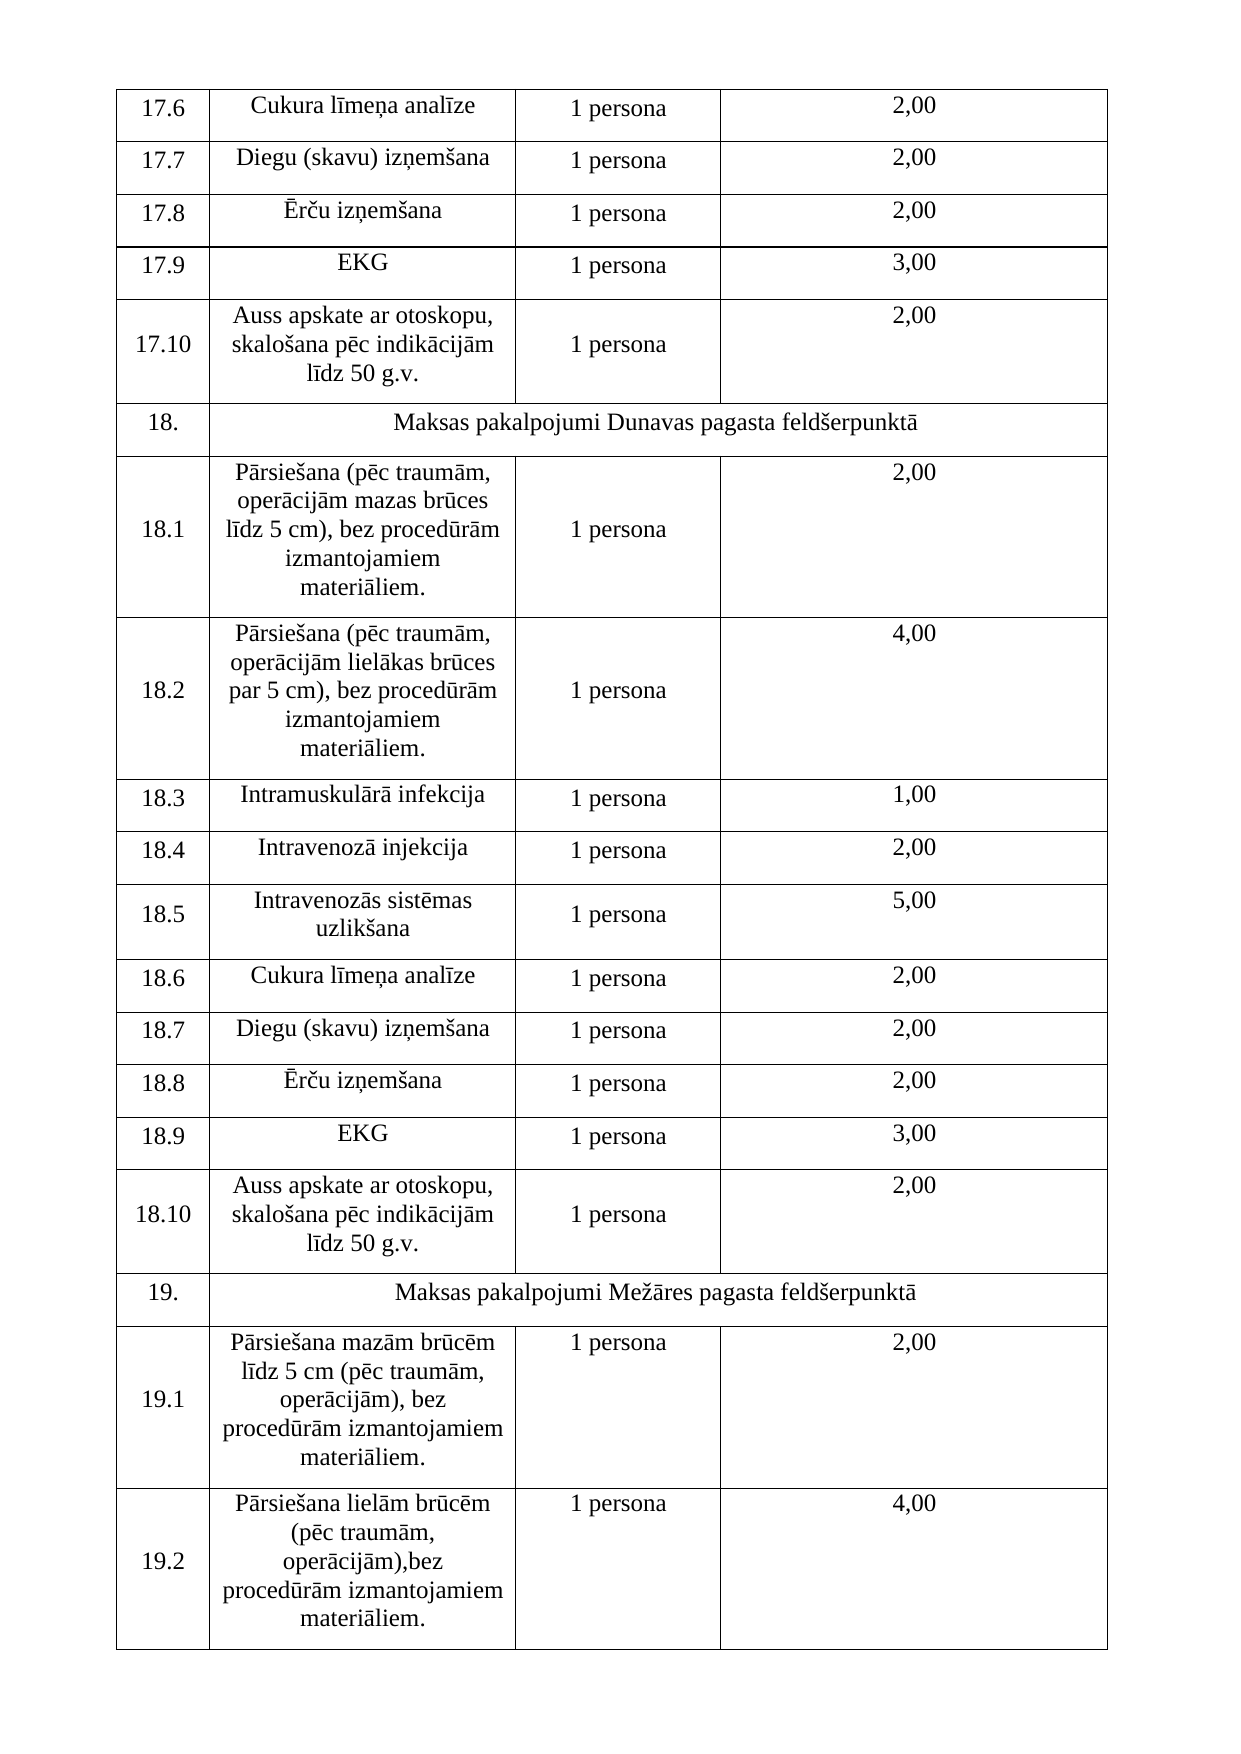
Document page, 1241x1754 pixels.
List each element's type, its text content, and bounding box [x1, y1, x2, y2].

table_cell Cukura līmeņa analīze [210, 960, 515, 1012]
table_cell 18. [117, 404, 209, 456]
table_cell 2,00 [721, 960, 1107, 1012]
table_cell 1 persona [516, 248, 720, 299]
table_cell 18.6 [117, 960, 209, 1012]
table_cell EKG [210, 1118, 515, 1169]
table_cell Intravenozā injekcija [210, 832, 515, 884]
table_cell Ērču izņemšana [210, 1065, 515, 1117]
table_cell 2,00 [721, 90, 1107, 141]
table_cell 18.2 [117, 618, 209, 778]
table_cell 18.9 [117, 1118, 209, 1169]
table_cell 2,00 [721, 1065, 1107, 1117]
table_cell 2,00 [721, 457, 1107, 617]
table_cell 3,00 [721, 248, 1107, 299]
table_cell 2,00 [721, 1327, 1107, 1487]
table_cell 1 persona [516, 195, 720, 246]
table_cell 1 persona [516, 960, 720, 1012]
table_cell 1 persona [516, 1013, 720, 1064]
table_cell 1 persona [516, 457, 720, 617]
table_cell 17.10 [117, 300, 209, 403]
table_cell Pārsiešana (pēc traumām, operācijām lielākas brūces par 5 cm), bez procedūrām izmantojamiem materiāliem. [210, 618, 515, 778]
table_cell Auss apskate ar otoskopu, skalošana pēc indikācijām līdz 50 g.v. [210, 300, 515, 403]
table_cell Intravenozās sistēmas uzlikšana [210, 885, 515, 959]
table_cell 1 persona [516, 1118, 720, 1169]
table_cell 1 persona [516, 1327, 720, 1487]
table_cell 18.5 [117, 885, 209, 959]
table_cell 2,00 [721, 195, 1107, 246]
table_cell 2,00 [721, 142, 1107, 194]
table_cell 3,00 [721, 1118, 1107, 1169]
table_cell Cukura līmeņa analīze [210, 90, 515, 141]
table_cell Diegu (skavu) izņemšana [210, 142, 515, 194]
table_cell 4,00 [721, 618, 1107, 778]
table_cell 18.8 [117, 1065, 209, 1117]
table_cell Pārsiešana (pēc traumām, operācijām mazas brūces līdz 5 cm), bez procedūrām izmantojamiem materiāliem. [210, 457, 515, 617]
table_cell 2,00 [721, 1013, 1107, 1064]
table_cell Maksas pakalpojumi Mežāres pagasta feldšerpunktā [210, 1274, 1107, 1326]
table_cell Maksas pakalpojumi Dunavas pagasta feldšerpunktā [210, 404, 1107, 456]
table_cell Ērču izņemšana [210, 195, 515, 246]
table_cell 1 persona [516, 1170, 720, 1273]
table_cell 5,00 [721, 885, 1107, 959]
table_cell 18.1 [117, 457, 209, 617]
table_cell 17.6 [117, 90, 209, 141]
table_cell 1 persona [516, 300, 720, 403]
table_cell 19. [117, 1274, 209, 1326]
table_cell 19.2 [117, 1489, 209, 1649]
table_cell 1 persona [516, 885, 720, 959]
table_cell 18.10 [117, 1170, 209, 1273]
table_cell Intramuskulārā infekcija [210, 780, 515, 831]
table_cell 1 persona [516, 90, 720, 141]
table_cell 18.4 [117, 832, 209, 884]
table_cell 1 persona [516, 142, 720, 194]
table_cell 18.7 [117, 1013, 209, 1064]
table_cell Pārsiešana mazām brūcēm līdz 5 cm (pēc traumām, operācijām), bez procedūrām izmantojamiem materiāliem. [210, 1327, 515, 1487]
table_cell 17.9 [117, 248, 209, 299]
table_cell Auss apskate ar otoskopu, skalošana pēc indikācijām līdz 50 g.v. [210, 1170, 515, 1273]
table_cell 1 persona [516, 1489, 720, 1649]
table_cell 19.1 [117, 1327, 209, 1487]
table_cell Pārsiešana lielām brūcēm (pēc traumām, operācijām),bez procedūrām izmantojamiem materiāliem. [210, 1489, 515, 1649]
table_cell 1 persona [516, 618, 720, 778]
table_cell 1 persona [516, 780, 720, 831]
table_cell 2,00 [721, 1170, 1107, 1273]
table_cell Diegu (skavu) izņemšana [210, 1013, 515, 1064]
table_cell 2,00 [721, 832, 1107, 884]
table_cell 4,00 [721, 1489, 1107, 1649]
table_cell 1,00 [721, 780, 1107, 831]
table_cell EKG [210, 248, 515, 299]
table_cell 18.3 [117, 780, 209, 831]
table_cell 1 persona [516, 832, 720, 884]
table_cell 17.7 [117, 142, 209, 194]
table_cell 1 persona [516, 1065, 720, 1117]
table_cell 2,00 [721, 300, 1107, 403]
table_cell 17.8 [117, 195, 209, 246]
